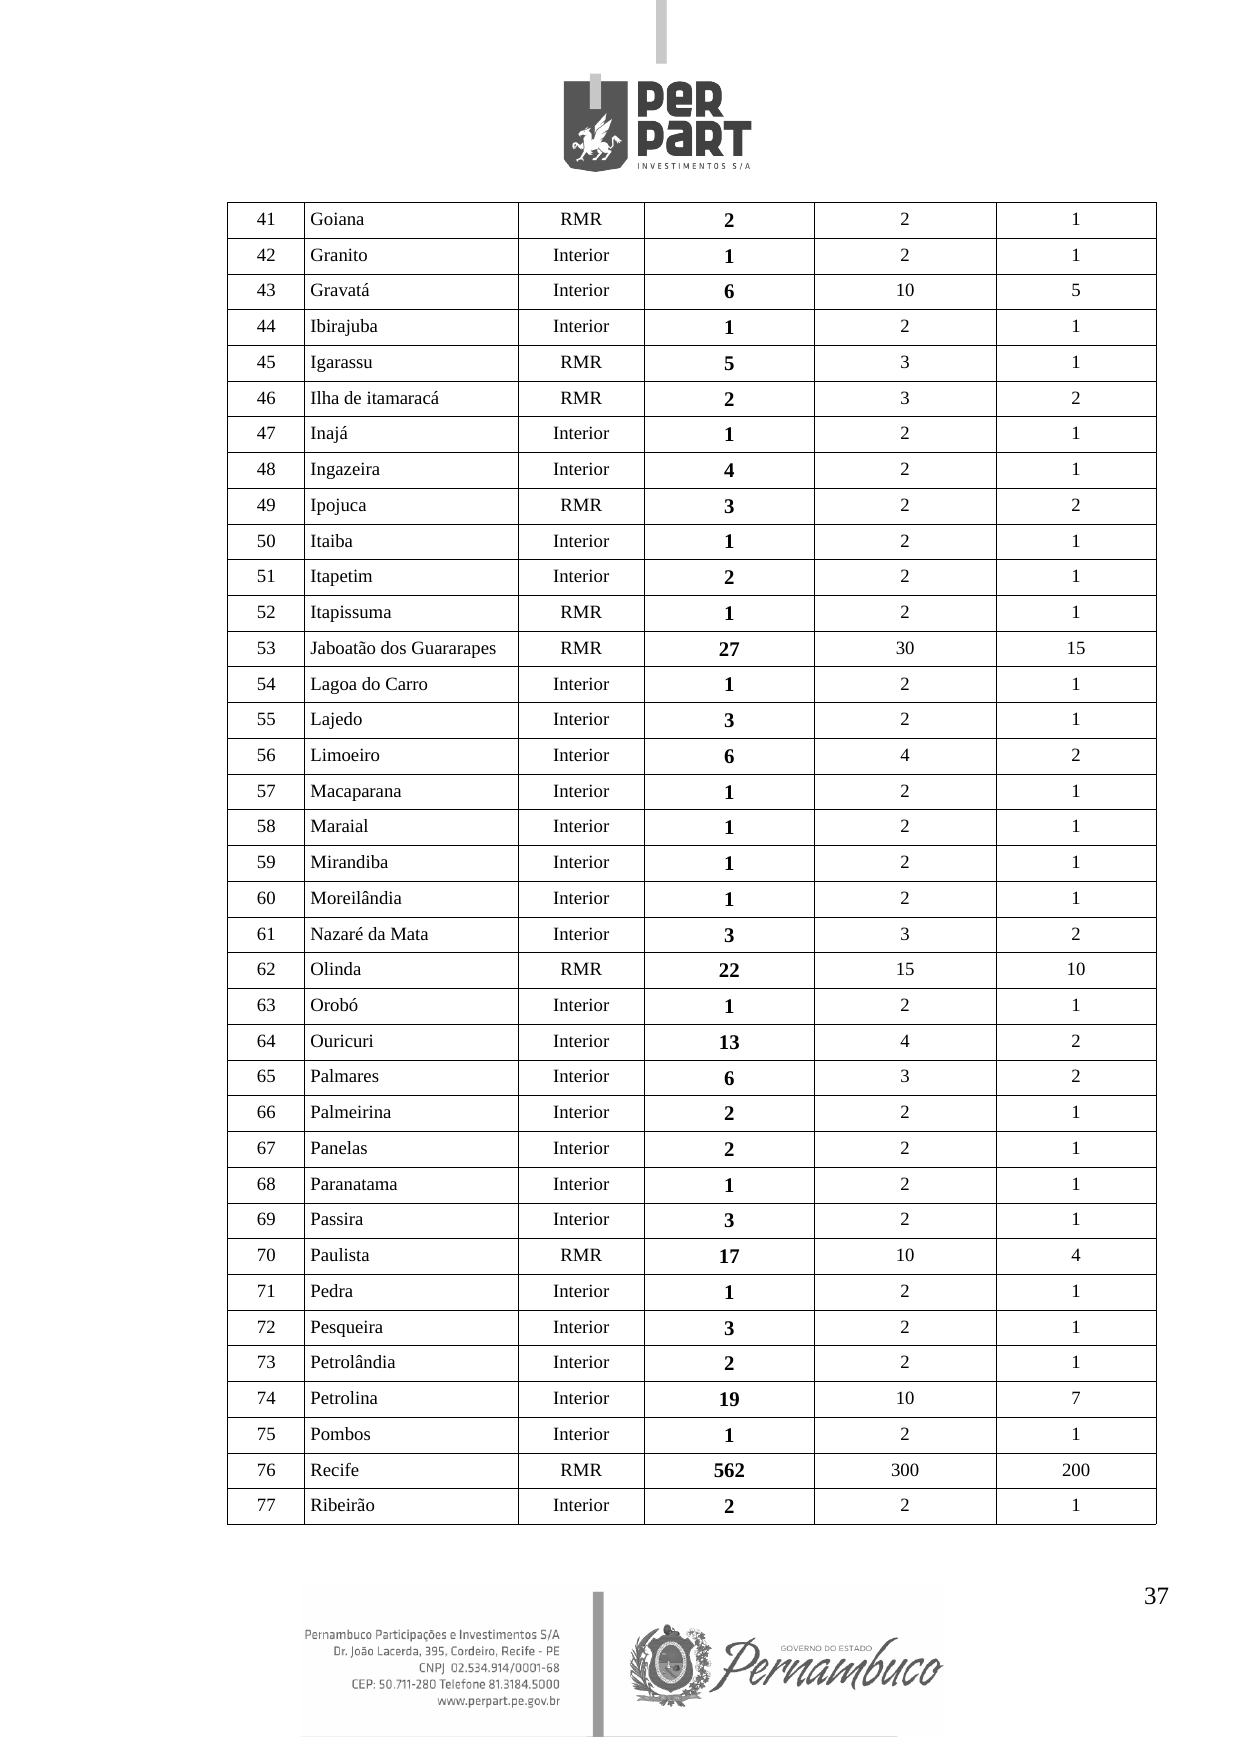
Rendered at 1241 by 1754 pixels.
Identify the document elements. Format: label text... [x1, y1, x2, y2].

table_cell 10 [997, 953, 1156, 988]
table_cell 3 [815, 346, 996, 381]
table_cell 3 [645, 918, 814, 952]
table_cell Interior [519, 417, 644, 452]
table_cell 6 [645, 739, 814, 774]
table_cell 1 [997, 417, 1156, 452]
table_cell Granito [305, 239, 518, 273]
table_cell Interior [519, 846, 644, 881]
table_cell 1 [645, 239, 814, 273]
table_cell Itapetim [305, 560, 518, 595]
table_cell Limoeiro [305, 739, 518, 774]
table_cell 2 [645, 1346, 814, 1381]
table_cell 63 [228, 989, 304, 1024]
table_cell 200 [997, 1454, 1156, 1488]
table_cell 2 [645, 203, 814, 238]
table_cell Pombos [305, 1418, 518, 1452]
table_cell 2 [815, 1275, 996, 1309]
table_cell Palmeirina [305, 1096, 518, 1131]
table_cell Interior [519, 1311, 644, 1345]
table_cell Petrolina [305, 1382, 518, 1417]
table_cell 1 [997, 525, 1156, 559]
table_cell RMR [519, 1239, 644, 1274]
table_cell 1 [645, 775, 814, 809]
table_cell 1 [645, 1418, 814, 1452]
table_cell 13 [645, 1025, 814, 1059]
table_cell 3 [815, 1061, 996, 1095]
table_cell 1 [997, 1489, 1156, 1524]
table_cell 1 [997, 810, 1156, 845]
table_cell Interior [519, 667, 644, 702]
table_cell 2 [815, 1418, 996, 1452]
table_cell 2 [997, 918, 1156, 952]
table_cell 1 [997, 346, 1156, 381]
table_cell Mirandiba [305, 846, 518, 881]
table_cell 2 [815, 703, 996, 738]
table_cell 51 [228, 560, 304, 595]
table_cell 1 [997, 596, 1156, 631]
table_cell 54 [228, 667, 304, 702]
picture [300, 1582, 945, 1737]
table_cell Interior [519, 775, 644, 809]
table_cell 42 [228, 239, 304, 273]
table_cell RMR [519, 346, 644, 381]
table_cell 69 [228, 1204, 304, 1238]
table_cell Lagoa do Carro [305, 667, 518, 702]
table_cell 1 [997, 203, 1156, 238]
table_cell Interior [519, 525, 644, 559]
table_cell Interior [519, 989, 644, 1024]
table_cell Orobó [305, 989, 518, 1024]
table_cell 2 [815, 989, 996, 1024]
table_cell 1 [645, 846, 814, 881]
table_cell Ingazeira [305, 453, 518, 488]
table_cell 1 [645, 989, 814, 1024]
table_cell Itapissuma [305, 596, 518, 631]
table_cell 2 [815, 1489, 996, 1524]
table_cell Interior [519, 918, 644, 952]
table_cell 2 [997, 489, 1156, 523]
table_cell RMR [519, 489, 644, 523]
table_cell 58 [228, 810, 304, 845]
table_cell 67 [228, 1132, 304, 1167]
table_cell 2 [645, 1096, 814, 1131]
table_cell 6 [645, 1061, 814, 1095]
table_cell Ilha de itamaracá [305, 382, 518, 416]
table_cell 1 [997, 1418, 1156, 1452]
table_cell Pesqueira [305, 1311, 518, 1345]
table_cell Jaboatão dos Guararapes [305, 632, 518, 666]
table_cell 22 [645, 953, 814, 988]
table_cell 4 [815, 1025, 996, 1059]
table_cell 2 [997, 382, 1156, 416]
table_cell 2 [815, 1311, 996, 1345]
table_cell Paranatama [305, 1168, 518, 1202]
table_cell Goiana [305, 203, 518, 238]
table_cell 1 [997, 703, 1156, 738]
table_cell Ouricuri [305, 1025, 518, 1059]
table_cell Interior [519, 882, 644, 917]
table_cell Paulista [305, 1239, 518, 1274]
table_cell 30 [815, 632, 996, 666]
table_cell RMR [519, 953, 644, 988]
table_cell 4 [815, 739, 996, 774]
table_cell Passira [305, 1204, 518, 1238]
table_cell 1 [997, 882, 1156, 917]
table_cell 2 [815, 810, 996, 845]
table_cell Interior [519, 560, 644, 595]
table_cell 3 [645, 1311, 814, 1345]
table_cell 10 [815, 1239, 996, 1274]
table_cell Interior [519, 1132, 644, 1167]
table_cell 1 [997, 667, 1156, 702]
table_cell 50 [228, 525, 304, 559]
table_cell 2 [815, 1204, 996, 1238]
table_cell Inajá [305, 417, 518, 452]
table_cell 48 [228, 453, 304, 488]
table_cell Palmares [305, 1061, 518, 1095]
table_cell 3 [815, 918, 996, 952]
table_cell Interior [519, 810, 644, 845]
table_cell 52 [228, 596, 304, 631]
table_cell 41 [228, 203, 304, 238]
table_cell 1 [997, 1311, 1156, 1345]
table_cell 1 [645, 1275, 814, 1309]
table_cell 1 [997, 1168, 1156, 1202]
table_cell Interior [519, 1061, 644, 1095]
table_cell 1 [645, 882, 814, 917]
table_cell 64 [228, 1025, 304, 1059]
table_cell 46 [228, 382, 304, 416]
table_cell 2 [815, 417, 996, 452]
table_cell Interior [519, 739, 644, 774]
table_cell 43 [228, 275, 304, 309]
table_cell 68 [228, 1168, 304, 1202]
table_cell 1 [997, 1275, 1156, 1309]
table_cell Interior [519, 1096, 644, 1131]
table_cell 65 [228, 1061, 304, 1095]
table_cell Interior [519, 1418, 644, 1452]
table_cell Petrolândia [305, 1346, 518, 1381]
table_cell 1 [645, 525, 814, 559]
table_cell 3 [645, 489, 814, 523]
table_cell 2 [815, 667, 996, 702]
table_cell 1 [997, 560, 1156, 595]
table_cell 19 [645, 1382, 814, 1417]
table_cell 2 [815, 1132, 996, 1167]
table_cell Ribeirão [305, 1489, 518, 1524]
table_cell 2 [815, 596, 996, 631]
table_cell 1 [997, 1096, 1156, 1131]
table_cell 2 [645, 1132, 814, 1167]
table_cell Moreilândia [305, 882, 518, 917]
table_cell RMR [519, 1454, 644, 1488]
table_cell 300 [815, 1454, 996, 1488]
table_cell 60 [228, 882, 304, 917]
table_cell RMR [519, 632, 644, 666]
table_cell 1 [997, 1132, 1156, 1167]
table_cell Macaparana [305, 775, 518, 809]
table_cell 1 [997, 310, 1156, 345]
table_cell 2 [815, 1096, 996, 1131]
table_cell Ipojuca [305, 489, 518, 523]
table_cell 7 [997, 1382, 1156, 1417]
table_cell 2 [645, 382, 814, 416]
table_cell 71 [228, 1275, 304, 1309]
table_cell 4 [997, 1239, 1156, 1274]
table_cell 2 [997, 1025, 1156, 1059]
table_cell 3 [645, 703, 814, 738]
table_cell 53 [228, 632, 304, 666]
table_cell 2 [815, 1346, 996, 1381]
table_cell 562 [645, 1454, 814, 1488]
table_cell 10 [815, 275, 996, 309]
table_cell Interior [519, 1025, 644, 1059]
table_cell Interior [519, 310, 644, 345]
table_cell 2 [815, 239, 996, 273]
table_cell 2 [815, 203, 996, 238]
table_cell 4 [645, 453, 814, 488]
table_cell 1 [997, 1346, 1156, 1381]
table_cell 2 [645, 560, 814, 595]
table_cell Nazaré da Mata [305, 918, 518, 952]
table_cell 1 [645, 596, 814, 631]
table_cell Interior [519, 1489, 644, 1524]
table_cell 27 [645, 632, 814, 666]
table_cell 73 [228, 1346, 304, 1381]
table_cell 59 [228, 846, 304, 881]
table_cell 2 [815, 1168, 996, 1202]
table_cell Recife [305, 1454, 518, 1488]
table_cell 1 [997, 846, 1156, 881]
table_cell 3 [645, 1204, 814, 1238]
table_cell 3 [815, 382, 996, 416]
table_cell Interior [519, 1346, 644, 1381]
table_cell 2 [815, 882, 996, 917]
table_cell Interior [519, 453, 644, 488]
table_cell Olinda [305, 953, 518, 988]
table_cell 1 [645, 417, 814, 452]
table_cell 66 [228, 1096, 304, 1131]
table_cell 62 [228, 953, 304, 988]
table_cell Interior [519, 1204, 644, 1238]
table_cell 15 [997, 632, 1156, 666]
table_cell 1 [645, 310, 814, 345]
table_cell Interior [519, 703, 644, 738]
table_cell 2 [997, 739, 1156, 774]
table_cell 2 [997, 1061, 1156, 1095]
table_cell 1 [997, 1204, 1156, 1238]
table_cell Interior [519, 1275, 644, 1309]
table_cell 15 [815, 953, 996, 988]
table_cell 1 [997, 239, 1156, 273]
table_cell 2 [815, 525, 996, 559]
table_cell 5 [645, 346, 814, 381]
table_cell Interior [519, 275, 644, 309]
table_cell 72 [228, 1311, 304, 1345]
table_cell 1 [997, 453, 1156, 488]
table_cell 6 [645, 275, 814, 309]
table_cell 76 [228, 1454, 304, 1488]
table_cell 1 [645, 810, 814, 845]
table_cell 2 [815, 560, 996, 595]
table_cell 2 [815, 453, 996, 488]
table_cell 61 [228, 918, 304, 952]
table_cell Itaiba [305, 525, 518, 559]
table_cell Gravatá [305, 275, 518, 309]
table_cell 2 [645, 1489, 814, 1524]
table_cell 45 [228, 346, 304, 381]
table_cell 2 [815, 489, 996, 523]
table_cell 49 [228, 489, 304, 523]
table_cell 44 [228, 310, 304, 345]
table_cell 1 [997, 775, 1156, 809]
table_cell Pedra [305, 1275, 518, 1309]
table_cell 56 [228, 739, 304, 774]
table_cell 74 [228, 1382, 304, 1417]
table_cell Igarassu [305, 346, 518, 381]
table_cell 57 [228, 775, 304, 809]
table_cell Interior [519, 1168, 644, 1202]
table_cell 2 [815, 775, 996, 809]
table_cell 17 [645, 1239, 814, 1274]
table_cell RMR [519, 596, 644, 631]
table_cell 70 [228, 1239, 304, 1274]
table_cell 2 [815, 310, 996, 345]
table_cell Panelas [305, 1132, 518, 1167]
table_cell Ibirajuba [305, 310, 518, 345]
table_cell RMR [519, 203, 644, 238]
table_cell 1 [645, 1168, 814, 1202]
table_cell Interior [519, 1382, 644, 1417]
table_cell 10 [815, 1382, 996, 1417]
table_cell 47 [228, 417, 304, 452]
table_cell Maraial [305, 810, 518, 845]
table_cell 75 [228, 1418, 304, 1452]
table_cell 1 [997, 989, 1156, 1024]
table_cell 5 [997, 275, 1156, 309]
table_cell RMR [519, 382, 644, 416]
table_cell 77 [228, 1489, 304, 1524]
table_cell 1 [645, 667, 814, 702]
table_cell Lajedo [305, 703, 518, 738]
table_cell 2 [815, 846, 996, 881]
table_cell 55 [228, 703, 304, 738]
table_cell Interior [519, 239, 644, 273]
